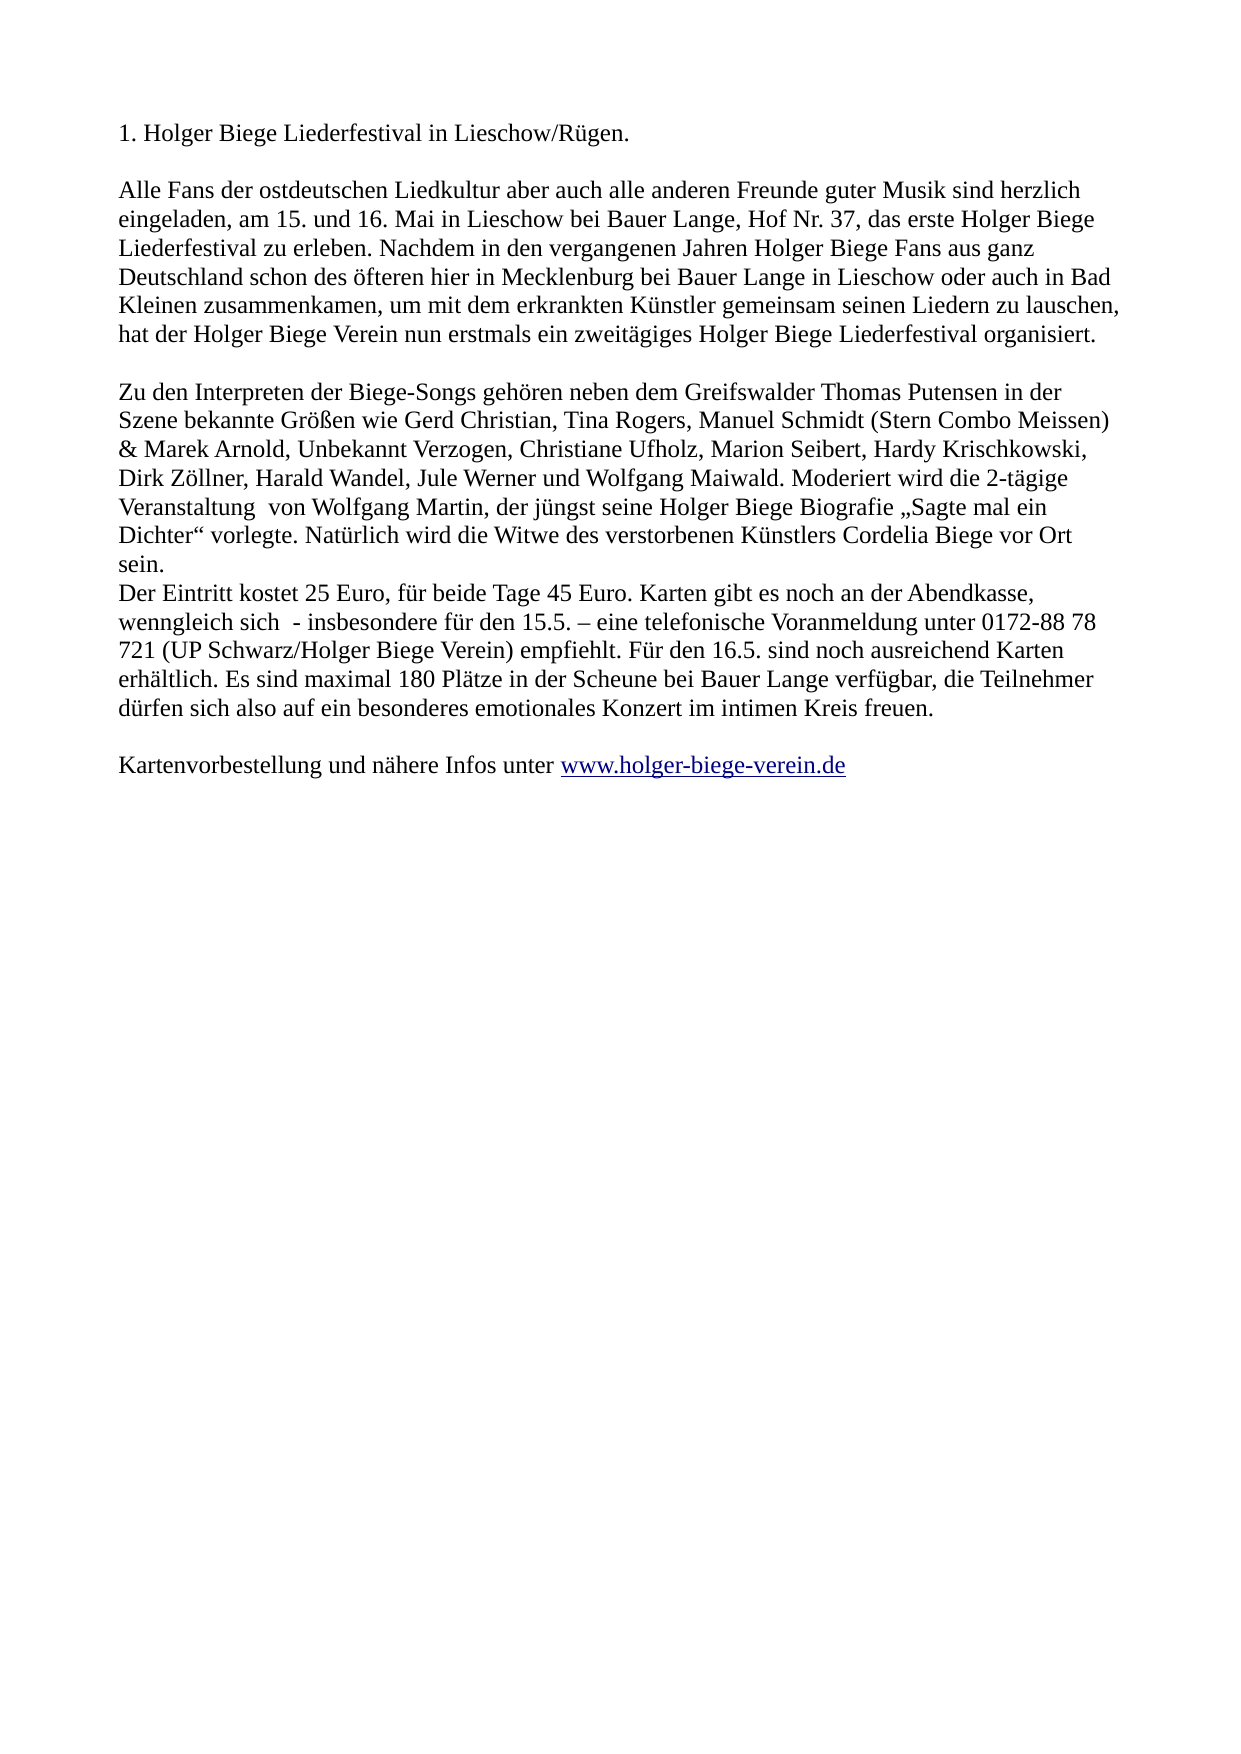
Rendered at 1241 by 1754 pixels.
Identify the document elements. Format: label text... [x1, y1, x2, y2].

text Kartenvorbestellung und nähere Infos unter www.holger-biege-verein.de [118, 751, 1122, 779]
text Zu den Interpreten der Biege-Songs gehören neben dem Greifswalder Thomas Putensen in der Szene bekannte Größen wie Gerd Christian, Tina Rogers, Manuel Schmidt (Stern Combo Meissen) & Marek Arnold, Unbekannt Verzogen, Christiane Ufholz, Marion Seibert, Hardy Krischkowski, Dirk Zöllner, Harald Wandel, Jule Werner und Wolfgang Maiwald. Moderiert wird die 2-tägige Veranstaltung von Wolfgang Martin, der jüngst seine Holger Biege Biografie „Sagte mal ein Dichter“ vorlegte. Natürlich wird die Witwe des verstorbenen Künstlers Cordelia Biege vor Ort sein. Der Eintritt kostet 25 Euro, für beide Tage 45 Euro. Karten gibt es noch an der Abendkasse, wenngleich sich - insbesondere für den 15.5. – eine telefonische Voranmeldung unter 0172-88 78 721 (UP Schwarz/Holger Biege Verein) empfiehlt. Für den 16.5. sind noch ausreichend Karten erhältlich. Es sind maximal 180 Plätze in der Scheune bei Bauer Lange verfügbar, die Teilnehmer dürfen sich also auf ein besonderes emotionales Konzert im intimen Kreis freuen. [118, 348, 1122, 722]
text 1. Holger Biege Liederfestival in Lieschow/Rügen. Alle Fans der ostdeutschen Liedkultur aber auch alle anderen Freunde guter Musik sind herzlich eingeladen, am 15. und 16. Mai in Lieschow bei Bauer Lange, Hof Nr. 37, das erste Holger Biege Liederfestival zu erleben. Nachdem in den vergangenen Jahren Holger Biege Fans aus ganz Deutschland schon des öfteren hier in Mecklenburg bei Bauer Lange in Lieschow oder auch in Bad Kleinen zusammenkamen, um mit dem erkrankten Künstler gemeinsam seinen Liedern zu lauschen, hat der Holger Biege Verein nun erstmals ein zweitägiges Holger Biege Liederfestival organisiert. [118, 118, 1122, 348]
